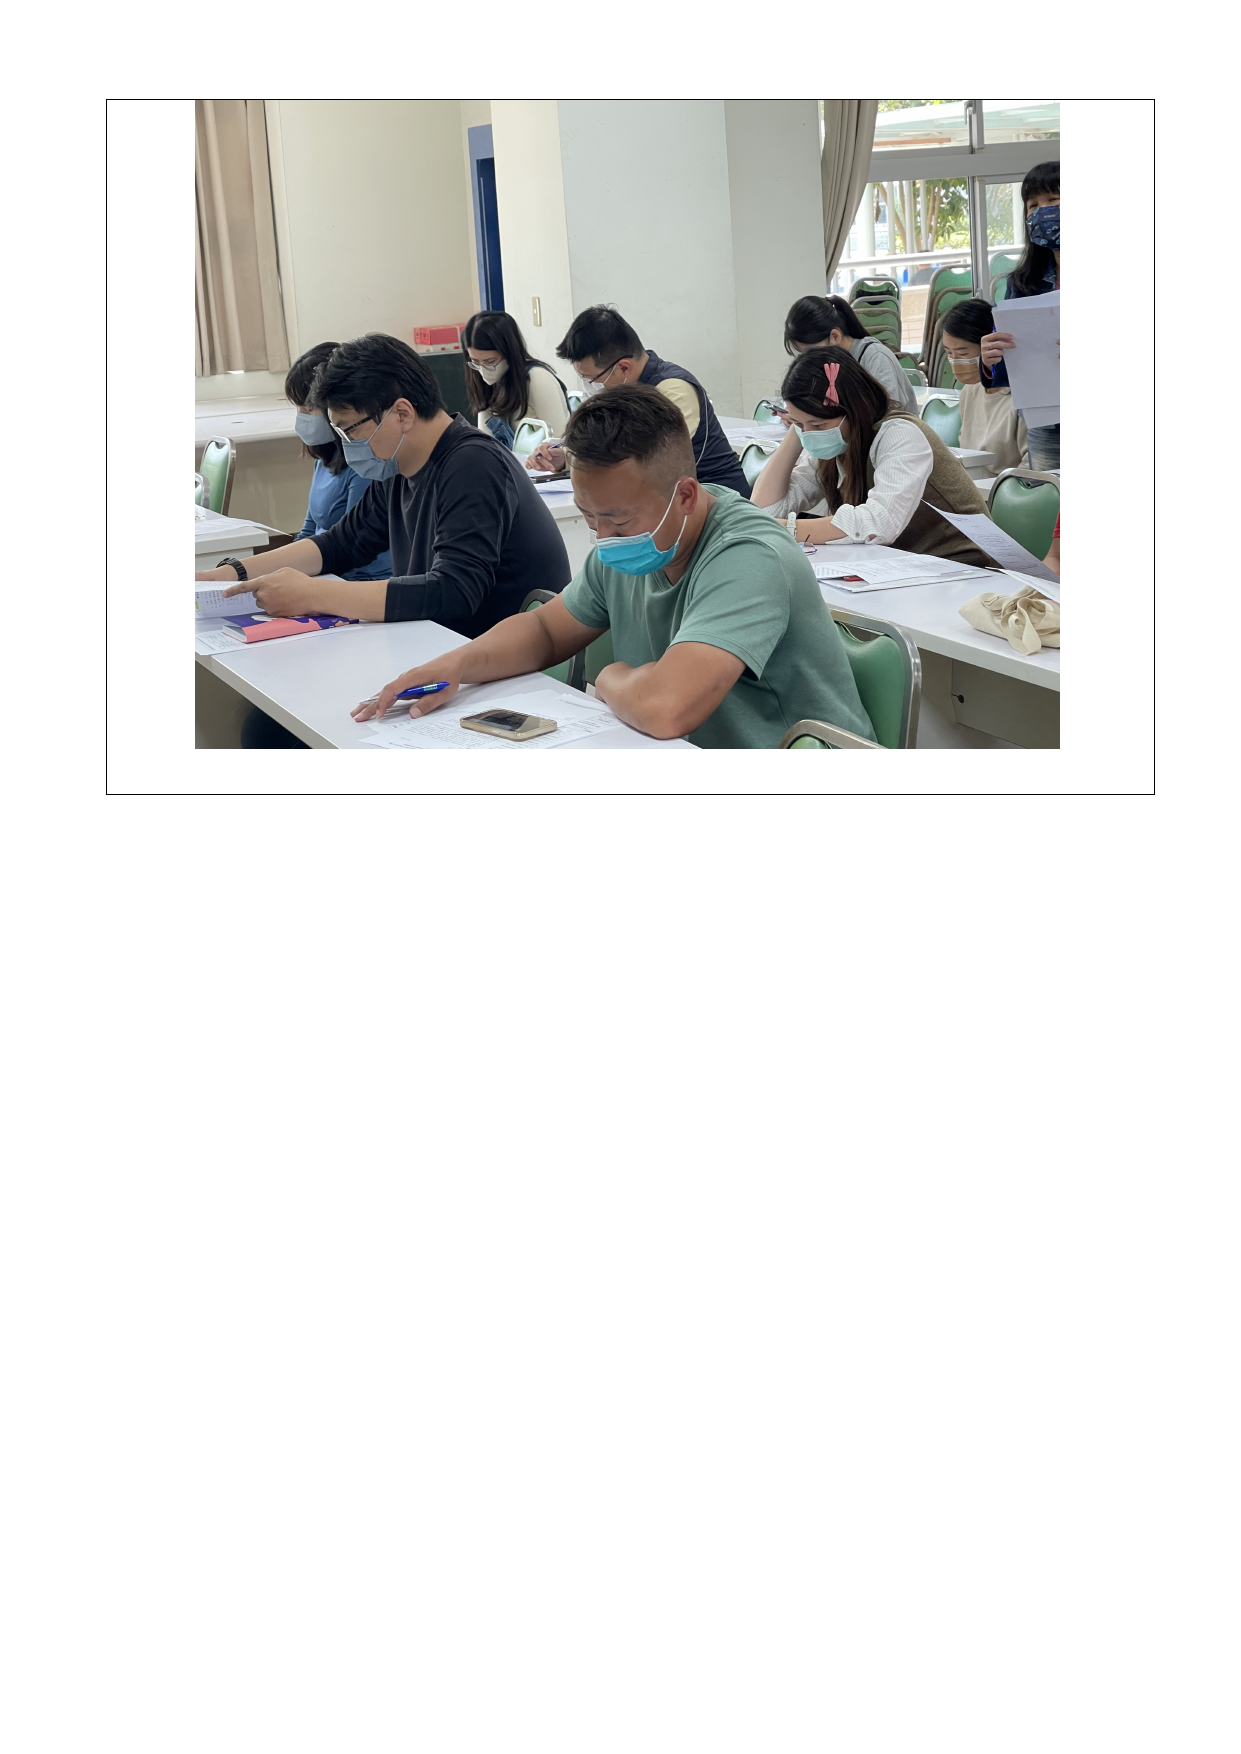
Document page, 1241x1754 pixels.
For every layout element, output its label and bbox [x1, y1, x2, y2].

table_cell [107, 100, 1154, 794]
picture [195, 100, 1060, 749]
